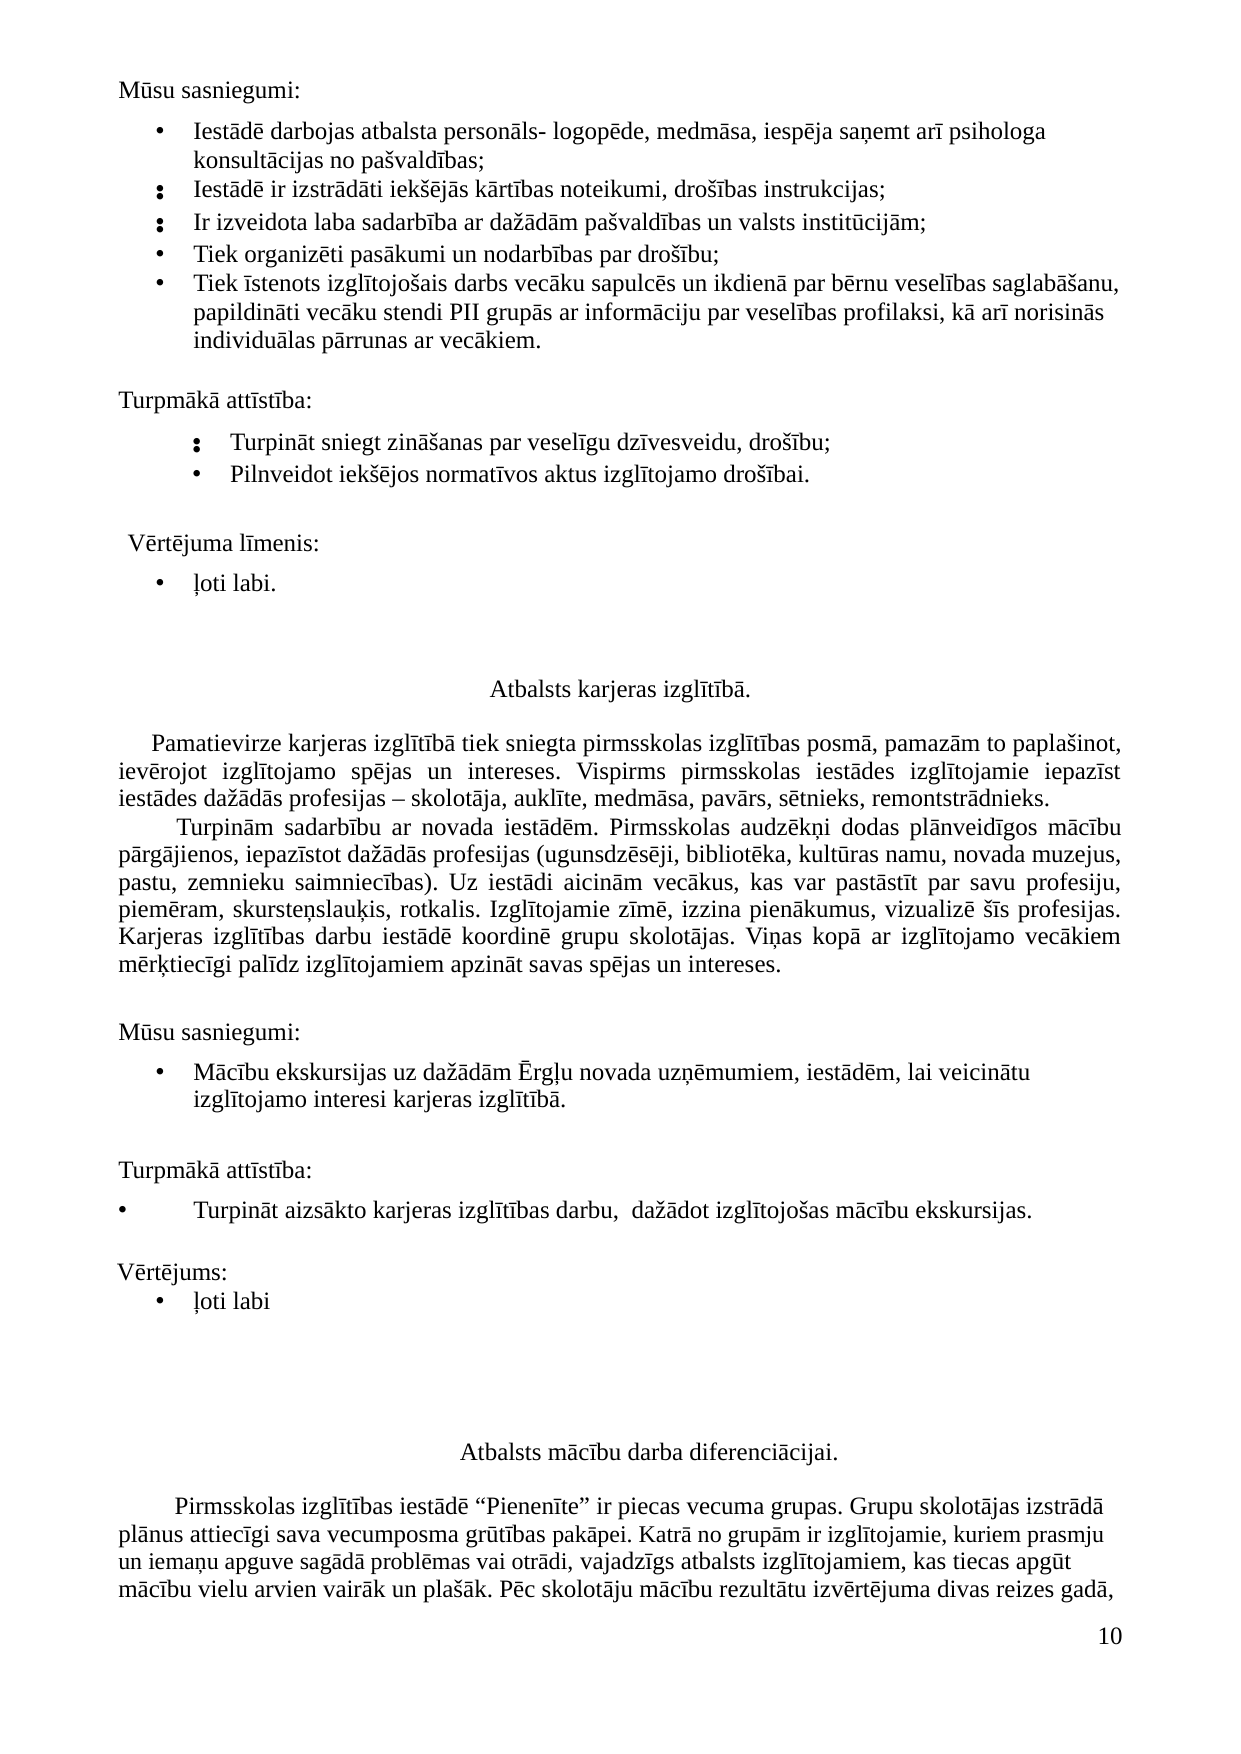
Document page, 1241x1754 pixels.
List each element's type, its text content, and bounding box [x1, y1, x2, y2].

text Turpmākā attīstība: [118, 386, 1122, 414]
text Mūsu sasniegumi: [118, 75, 1122, 104]
text Vērtējums: [117, 1257, 1122, 1286]
list Tiek īstenots izglītojošais darbs vecāku sapulcēs un ikdienā par bērnu veselības saglabāšanu, papildināti vecāku stendi PII grupās ar informāciju par veselības profilaksi, kā arī norisinās individuālas pārrunas ar vecākiem. [156, 268, 1122, 354]
list Turpināt sniegt zināšanas par veselīgu dzīvesveidu, drošību; [192, 427, 1122, 456]
list ļoti labi. [156, 569, 1122, 597]
list Iestādē ir izstrādāti iekšējās kārtības noteikumi, drošības instrukcijas; [156, 174, 1122, 202]
list Iestādē darbojas atbalsta personāls- logopēde, medmāsa, iespēja saņemt arī psihologa konsultācijas no pašvaldības; [156, 116, 1122, 174]
list Ir izveidota laba sadarbība ar dažādām pašvaldības un valsts institūcijām; [156, 207, 1122, 235]
text Atbalsts mācību darba diferenciācijai. [118, 1438, 1122, 1466]
text Atbalsts karjeras izglītībā. [118, 675, 1122, 702]
list Tiek organizēti pasākumi un nodarbības par drošību; [156, 239, 1122, 268]
text Pamatievirze karjeras izglītībā tiek sniegta pirmsskolas izglītības posmā, pamazām to paplašinot, ievērojot izglītojamo spējas un intereses. Vispirms pirmsskolas iestādes izglītojamie iepazīst iestādes dažādās profesijas – skolotāja, auklīte, medmāsa, pavārs, sētnieks, remontstrādnieks. [118, 730, 1122, 812]
text Pirmsskolas izglītības iestādē “Pienenīte” ir piecas vecuma grupas. Grupu skolotājas izstrādā plānus attiecīgi sava vecumposma grūtības pakāpei. Katrā no grupām ir izglītojamie, kuriem prasmju un iemaņu apguve sagādā problēmas vai otrādi, vajadzīgs atbalsts izglītojamiem, kas tiecas apgūt mācību vielu arvien vairāk un plašāk. Pēc skolotāju mācību rezultātu izvērtējuma divas reizes gadā, [118, 1493, 1122, 1602]
list Pilnveidot iekšējos normatīvos aktus izglītojamo drošībai. [192, 459, 1122, 488]
list ļoti labi [156, 1286, 1122, 1315]
list Mācību ekskursijas uz dažādām Ērgļu novada uzņēmumiem, iestādēm, lai veicinātu izglītojamo interesi karjeras izglītībā. [156, 1059, 1122, 1113]
text Turpmākā attīstība: [118, 1157, 1122, 1184]
text Turpinām sadarbību ar novada iestādēm. Pirmsskolas audzēkņi dodas plānveidīgos mācību pārgājienos, iepazīstot dažādās profesijas (ugunsdzēsēji, bibliotēka, kultūras namu, novada muzejus, pastu, zemnieku saimniecības). Uz iestādi aicinām vecākus, kas var pastāstīt par savu profesiju, piemēram, skursteņslauķis, rotkalis. Izglītojamie zīmē, izzina pienākumus, vizualizē šīs profesijas. Karjeras izglītības darbu iestādē koordinē grupu skolotājas. Viņas kopā ar izglītojamo vecākiem mērķtiecīgi palīdz izglītojamiem apzināt savas spējas un intereses. [118, 813, 1122, 978]
text Mūsu sasniegumi: [118, 1019, 1122, 1046]
text Vērtējuma līmenis: [118, 529, 1122, 557]
list Turpināt aizsākto karjeras izglītības darbu, dažādot izglītojošas mācību ekskursijas. [118, 1197, 1122, 1224]
